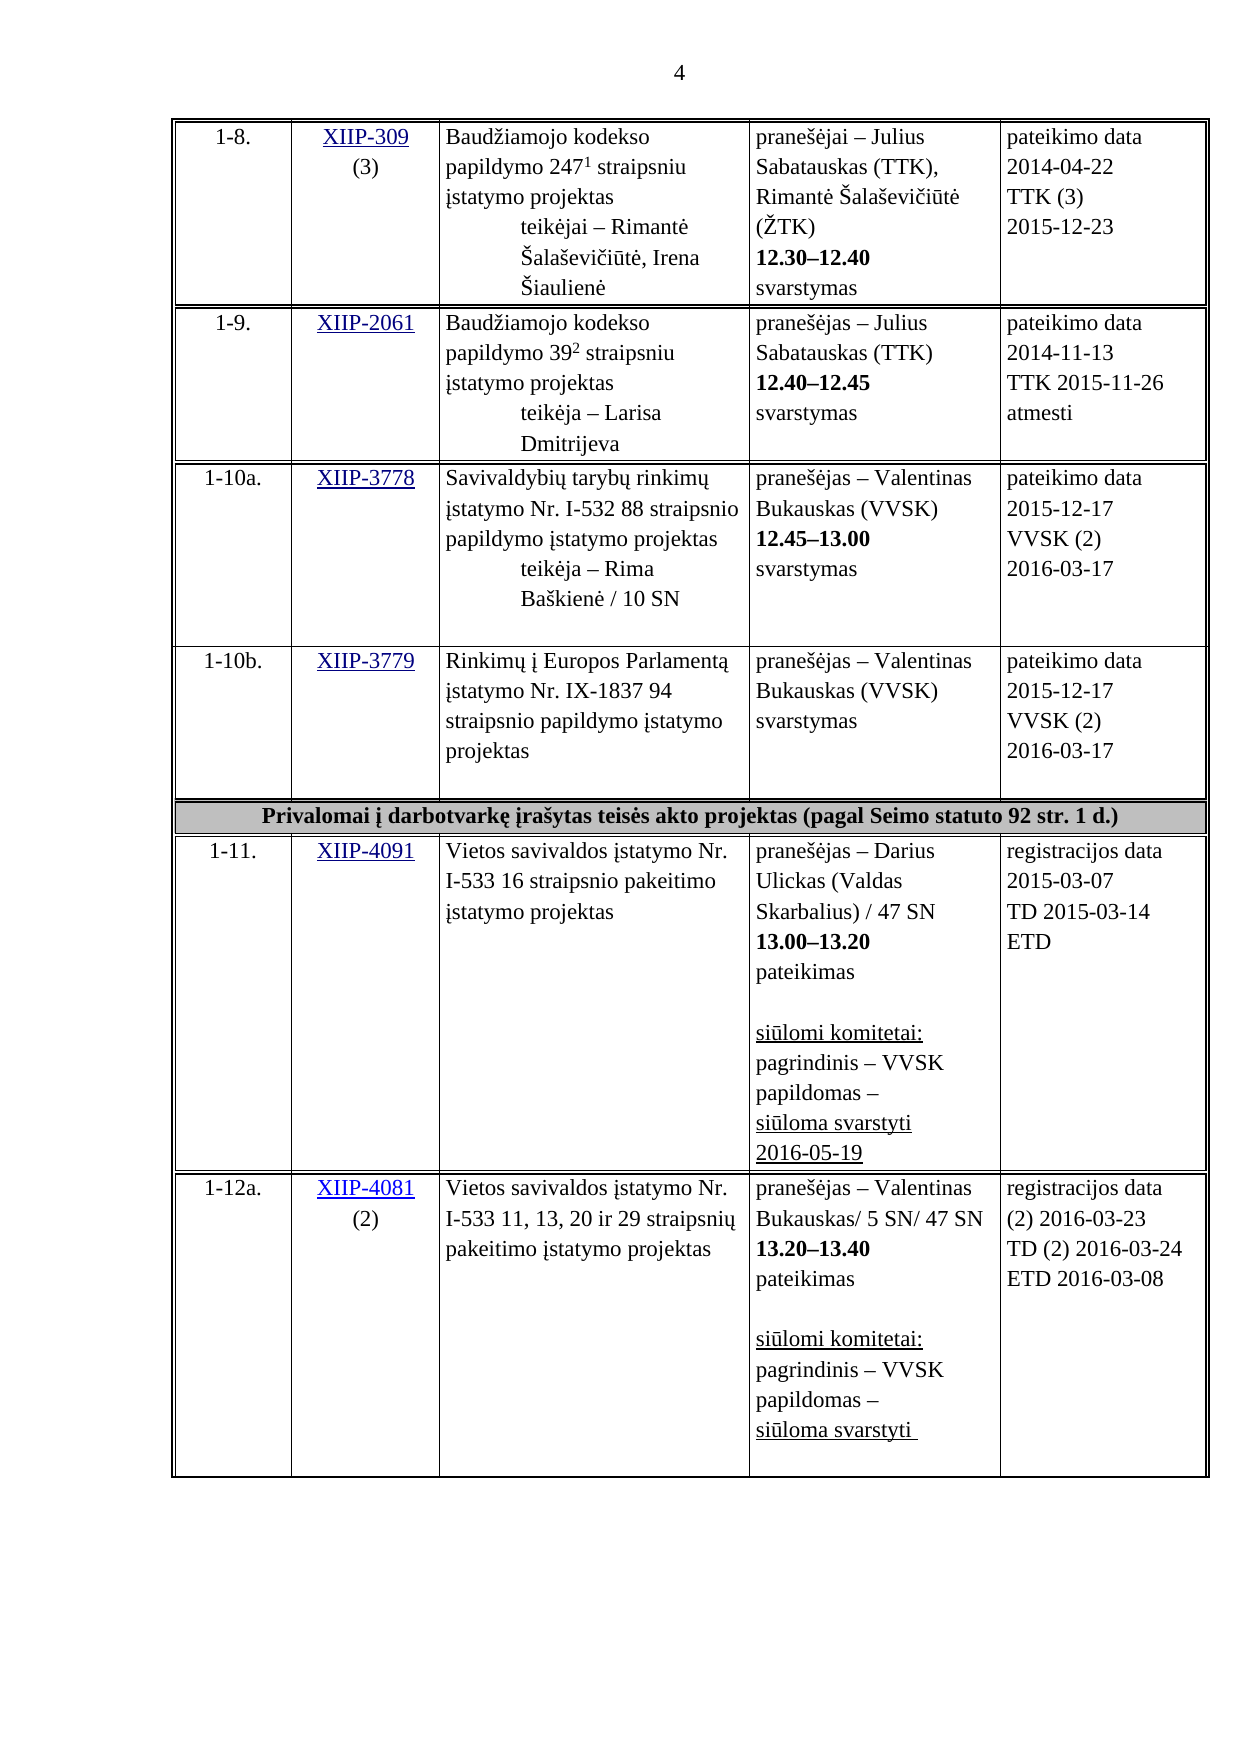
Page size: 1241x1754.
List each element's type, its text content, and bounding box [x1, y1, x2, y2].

table_cell XIIP-309 (3) [292, 123, 439, 304]
table_cell registracijos data (2) 2016-03-23 TD (2) 2016-03-24 ETD 2016-03-08 [1001, 1175, 1205, 1476]
table_cell 1-10b. [176, 647, 291, 798]
table_cell Vietos savivaldos įstatymo Nr. I-533 16 straipsnio pakeitimo įstatymo projektas [440, 837, 749, 1170]
table_cell XIIP-4081 (2) [292, 1175, 439, 1476]
table_cell 1-10a. [176, 465, 291, 646]
table_cell Vietos savivaldos įstatymo Nr. I-533 11, 13, 20 ir 29 straipsnių pakeitimo įstatymo projektas [440, 1175, 749, 1476]
table_cell Savivaldybių tarybų rinkimų įstatymo Nr. I-532 88 straipsnio papildymo įstatymo projektas teikėja – Rima Baškienė / 10 SN [440, 465, 749, 646]
table_cell Baudžiamojo kodekso papildymo 392 straipsniu įstatymo projektas teikėja – Larisa Dmitrijeva [440, 309, 749, 460]
table_cell pranešėjas – Julius Sabatauskas (TTK) 12.40–12.45 svarstymas [750, 309, 1000, 460]
table_cell Privalomai į darbotvarkę įrašytas teisės akto projektas (pagal Seimo statuto 92 str. 1 d.) [176, 803, 1205, 833]
table_cell XIIP-2061 [292, 309, 439, 460]
table_cell Baudžiamojo kodekso papildymo 2471 straipsniu įstatymo projektas teikėjai – Rimantė Šalaševičiūtė, Irena Šiaulienė [440, 123, 749, 304]
table_cell 1-9. [176, 309, 291, 460]
table_cell pranešėjas – Darius Ulickas (Valdas Skarbalius) / 47 SN 13.00–13.20 pateikimas siūlomi komitetai: pagrindinis – VVSK papildomas – siūloma svarstyti 2016-05-19 [750, 837, 1000, 1170]
table_cell 1-8. [176, 123, 291, 304]
table_cell pranešėjas – Valentinas Bukauskas (VVSK) 12.45–13.00 svarstymas [750, 465, 1000, 646]
table_cell pateikimo data 2014-11-13 TTK 2015-11-26 atmesti [1001, 309, 1205, 460]
table_cell XIIP-4091 [292, 837, 439, 1170]
table_cell Rinkimų į Europos Parlamentą įstatymo Nr. IX-1837 94 straipsnio papildymo įstatymo projektas [440, 647, 749, 798]
table_cell pateikimo data 2015-12-17 VVSK (2) 2016-03-17 [1001, 647, 1205, 798]
table_cell pateikimo data 2015-12-17 VVSK (2) 2016-03-17 [1001, 465, 1205, 646]
table_cell pateikimo data 2014-04-22 TTK (3) 2015-12-23 [1001, 123, 1205, 304]
table_cell registracijos data 2015-03-07 TD 2015-03-14 ETD [1001, 837, 1205, 1170]
table_cell pranešėjas – Valentinas Bukauskas/ 5 SN/ 47 SN 13.20–13.40 pateikimas siūlomi komitetai: pagrindinis – VVSK papildomas – siūloma svarstyti [750, 1175, 1000, 1476]
table_cell pranešėjas – Valentinas Bukauskas (VVSK) svarstymas [750, 647, 1000, 798]
table_cell XIIP-3778 [292, 465, 439, 646]
table_cell pranešėjai – Julius Sabatauskas (TTK), Rimantė Šalaševičiūtė (ŽTK) 12.30–12.40 svarstymas [750, 123, 1000, 304]
table_cell XIIP-3779 [292, 647, 439, 798]
table_cell 1-12a. [176, 1175, 291, 1476]
table_cell 1-11. [176, 837, 291, 1170]
